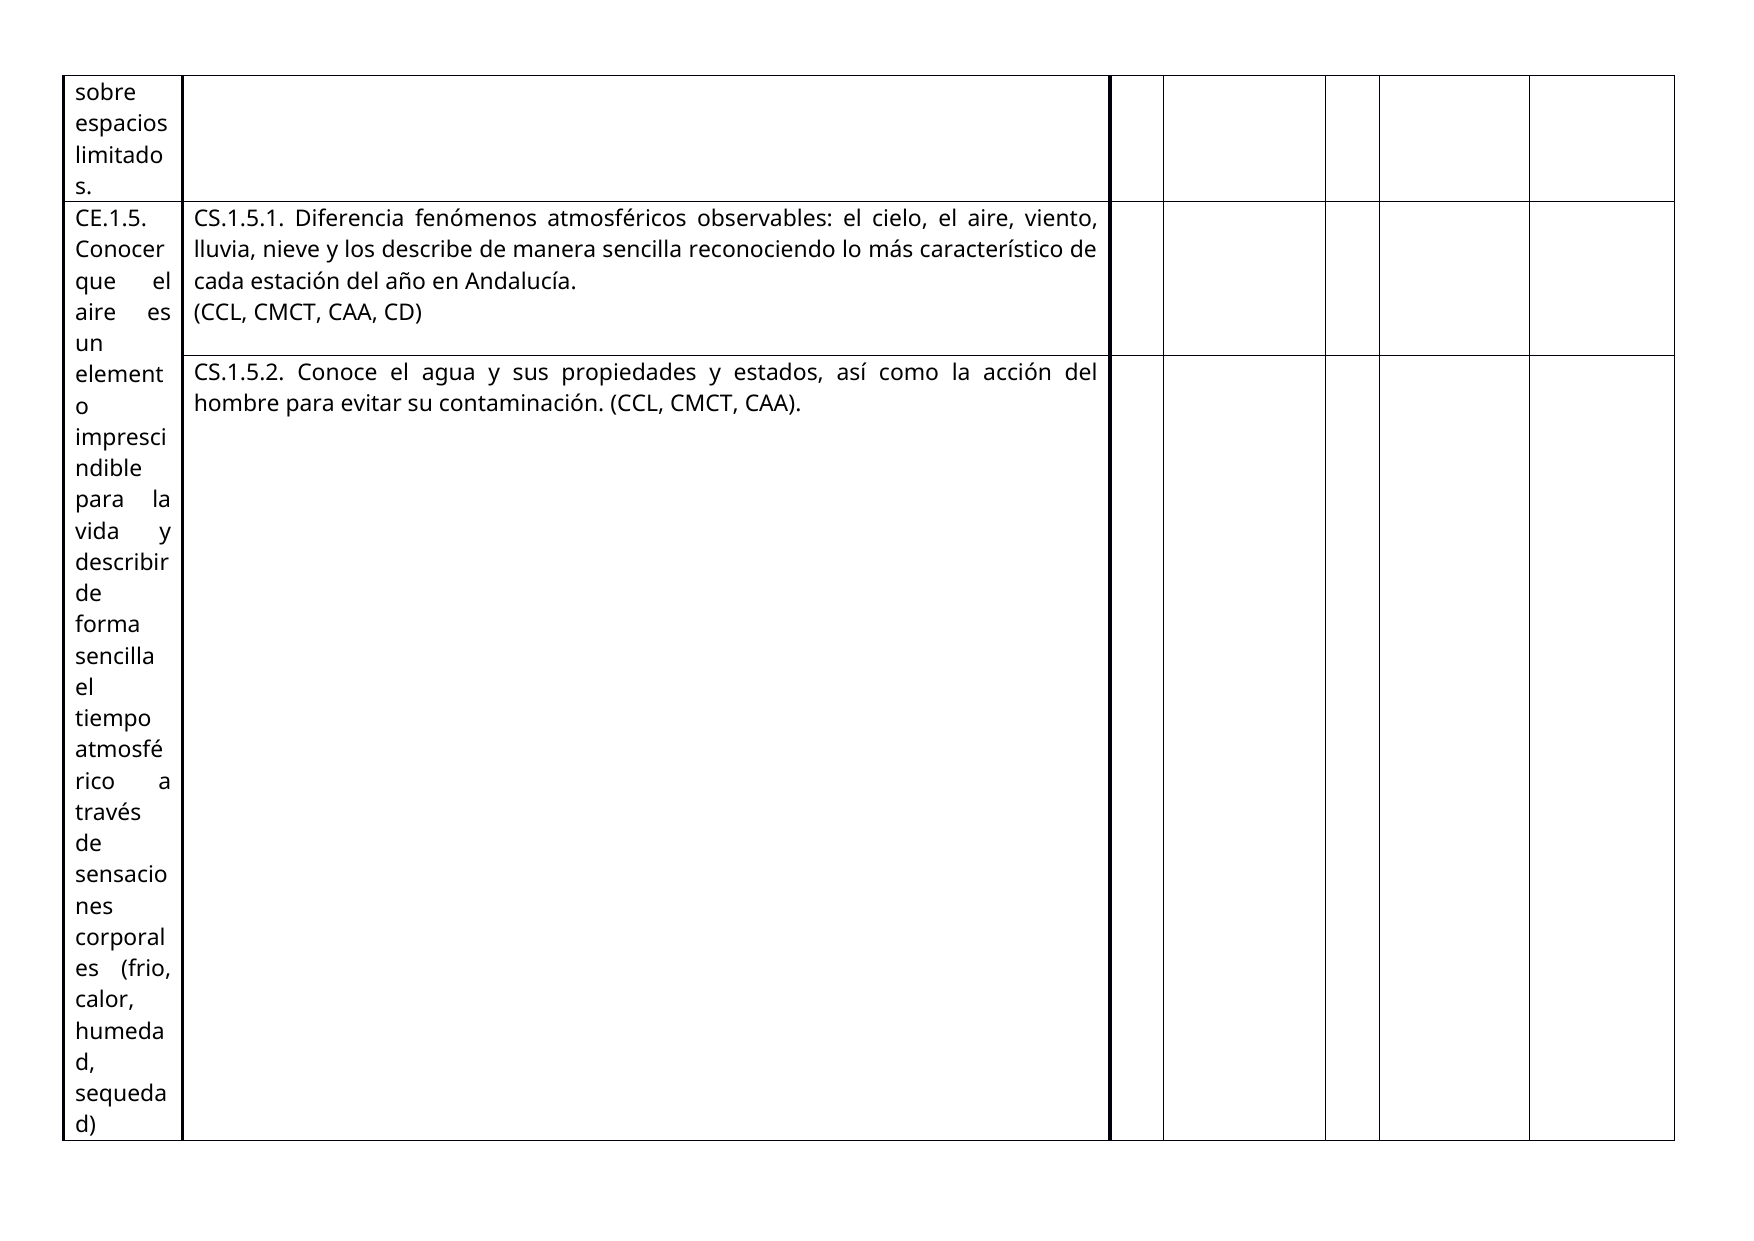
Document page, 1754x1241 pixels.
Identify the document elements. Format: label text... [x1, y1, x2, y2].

table_cell [1530, 202, 1674, 355]
table_cell [1164, 76, 1325, 201]
table_cell [1380, 202, 1529, 355]
table_cell CE.1.5. Conocer que el aire es un elemento imprescindible para la vida y describir de forma sencilla el tiempo atmosférico a través de sensaciones corporales (frio, calor, humedad, sequedad) [65, 202, 181, 1139]
table_cell CS.1.5.2. Conoce el agua y sus propiedades y estados, así como la acción del hombre para evitar su contaminación. (CCL, CMCT, CAA). [184, 356, 1108, 1139]
table_cell [184, 76, 1108, 201]
table_cell [1380, 76, 1529, 201]
table_cell [1326, 202, 1379, 355]
table_cell [1326, 76, 1379, 201]
table_cell [1164, 356, 1325, 1139]
table_cell [1112, 356, 1163, 1139]
table_cell sobre espacios limitados. [65, 76, 181, 201]
table_cell [1530, 356, 1674, 1139]
table_cell [1326, 356, 1379, 1139]
table_cell [1380, 356, 1529, 1139]
table_cell [1164, 202, 1325, 355]
table_cell [1112, 76, 1163, 201]
table_cell [1112, 202, 1163, 355]
table_cell [1530, 76, 1674, 201]
table_cell CS.1.5.1. Diferencia fenómenos atmosféricos observables: el cielo, el aire, viento, lluvia, nieve y los describe de manera sencilla reconociendo lo más característico de cada estación del año en Andalucía. (CCL, CMCT, CAA, CD) [184, 202, 1108, 355]
